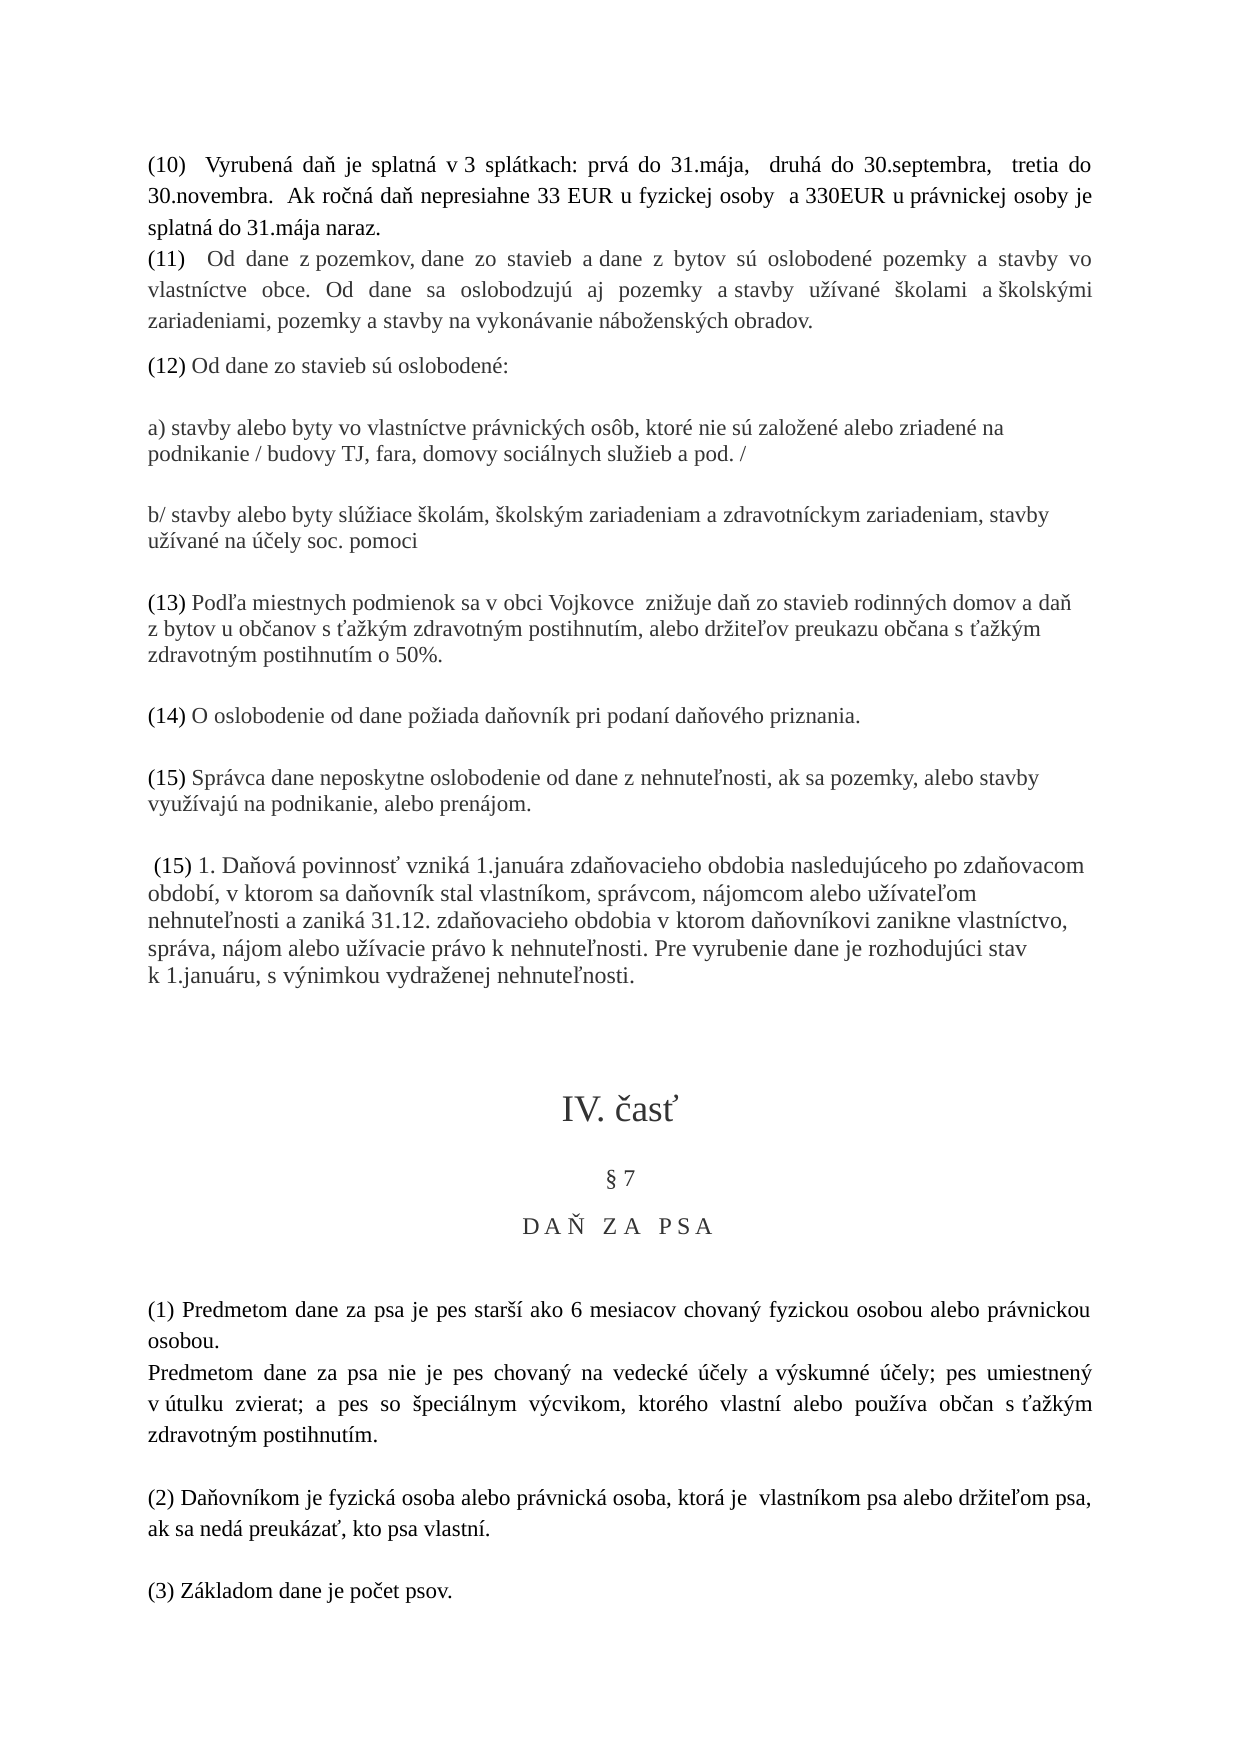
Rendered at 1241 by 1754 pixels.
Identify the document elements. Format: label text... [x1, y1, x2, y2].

text D A Ň Z A P S A [148, 1209, 1093, 1241]
text (11) Od dane z pozemkov, dane zo stavieb a dane z bytov sú oslobodené pozemky a stavby vo vlastníctve obce. Od dane sa oslobodzujú aj pozemky a stavby užívané školami a školskými zariadeniami, pozemky a stavby na vykonávanie náboženských obradov. [148, 241, 1093, 335]
text (1) Predmetom dane za psa je pes starší ako 6 mesiacov chovaný fyzickou osobou alebo právnickou osobou. [148, 1293, 1093, 1355]
text (10) Vyrubená daň je splatná v 3 splátkach: prvá do 31.mája, druhá do 30.septembra, tretia do 30.novembra. Ak ročná daň nepresiahne 33 EUR u fyzickej osoby a 330EUR u právnickej osoby je splatná do 31.mája naraz. [148, 148, 1093, 241]
text a) stavby alebo byty vo vlastníctve právnických osôb, ktoré nie sú založené alebo zriadené na podnikanie / budovy TJ, fara, domovy sociálnych služieb a pod. / [148, 414, 1093, 466]
text Predmetom dane za psa nie je pes chovaný na vedecké účely a výskumné účely; pes umiestnený v útulku zvierat; a pes so špeciálnym výcvikom, ktorého vlastní alebo používa občan s ťažkým zdravotným postihnutím. [148, 1355, 1093, 1449]
text (12) Od dane zo stavieb sú oslobodené: [148, 352, 1093, 379]
text IV. časť [148, 1086, 1093, 1129]
text (2) Daňovníkom je fyzická osoba alebo právnická osoba, ktorá je vlastníkom psa alebo držiteľom psa, ak sa nedá preukázať, kto psa vlastní. [148, 1480, 1093, 1543]
text (13) Podľa miestnych podmienok sa v obci Vojkovce znižuje daň zo stavieb rodinných domov a daň z bytov u občanov s ťažkým zdravotným postihnutím, alebo držiteľov preukazu občana s ťažkým zdravotným postihnutím o 50%. [148, 589, 1093, 668]
text (14) O oslobodenie od dane požiada daňovník pri podaní daňového priznania. [148, 702, 1093, 729]
text § 7 [148, 1164, 1093, 1192]
text (15) 1. Daňová povinnosť vzniká 1.januára zdaňovacieho obdobia nasledujúceho po zdaňovacom období, v ktorom sa daňovník stal vlastníkom, správcom, nájomcom alebo užívateľom nehnuteľnosti a zaniká 31.12. zdaňovacieho obdobia v ktorom daňovníkovi zanikne vlastníctvo, správa, nájom alebo užívacie právo k nehnuteľnosti. Pre vyrubenie dane je rozhodujúci stav k 1.januáru, s výnimkou vydraženej nehnuteľnosti. [148, 851, 1093, 989]
text (15) Správca dane neposkytne oslobodenie od dane z nehnuteľnosti, ak sa pozemky, alebo stavby využívajú na podnikanie, alebo prenájom. [148, 764, 1093, 816]
text b/ stavby alebo byty slúžiace školám, školským zariadeniam a zdravotníckym zariadeniam, stavby užívané na účely soc. pomoci [148, 501, 1093, 554]
text (3) Základom dane je počet psov. [148, 1574, 1093, 1605]
